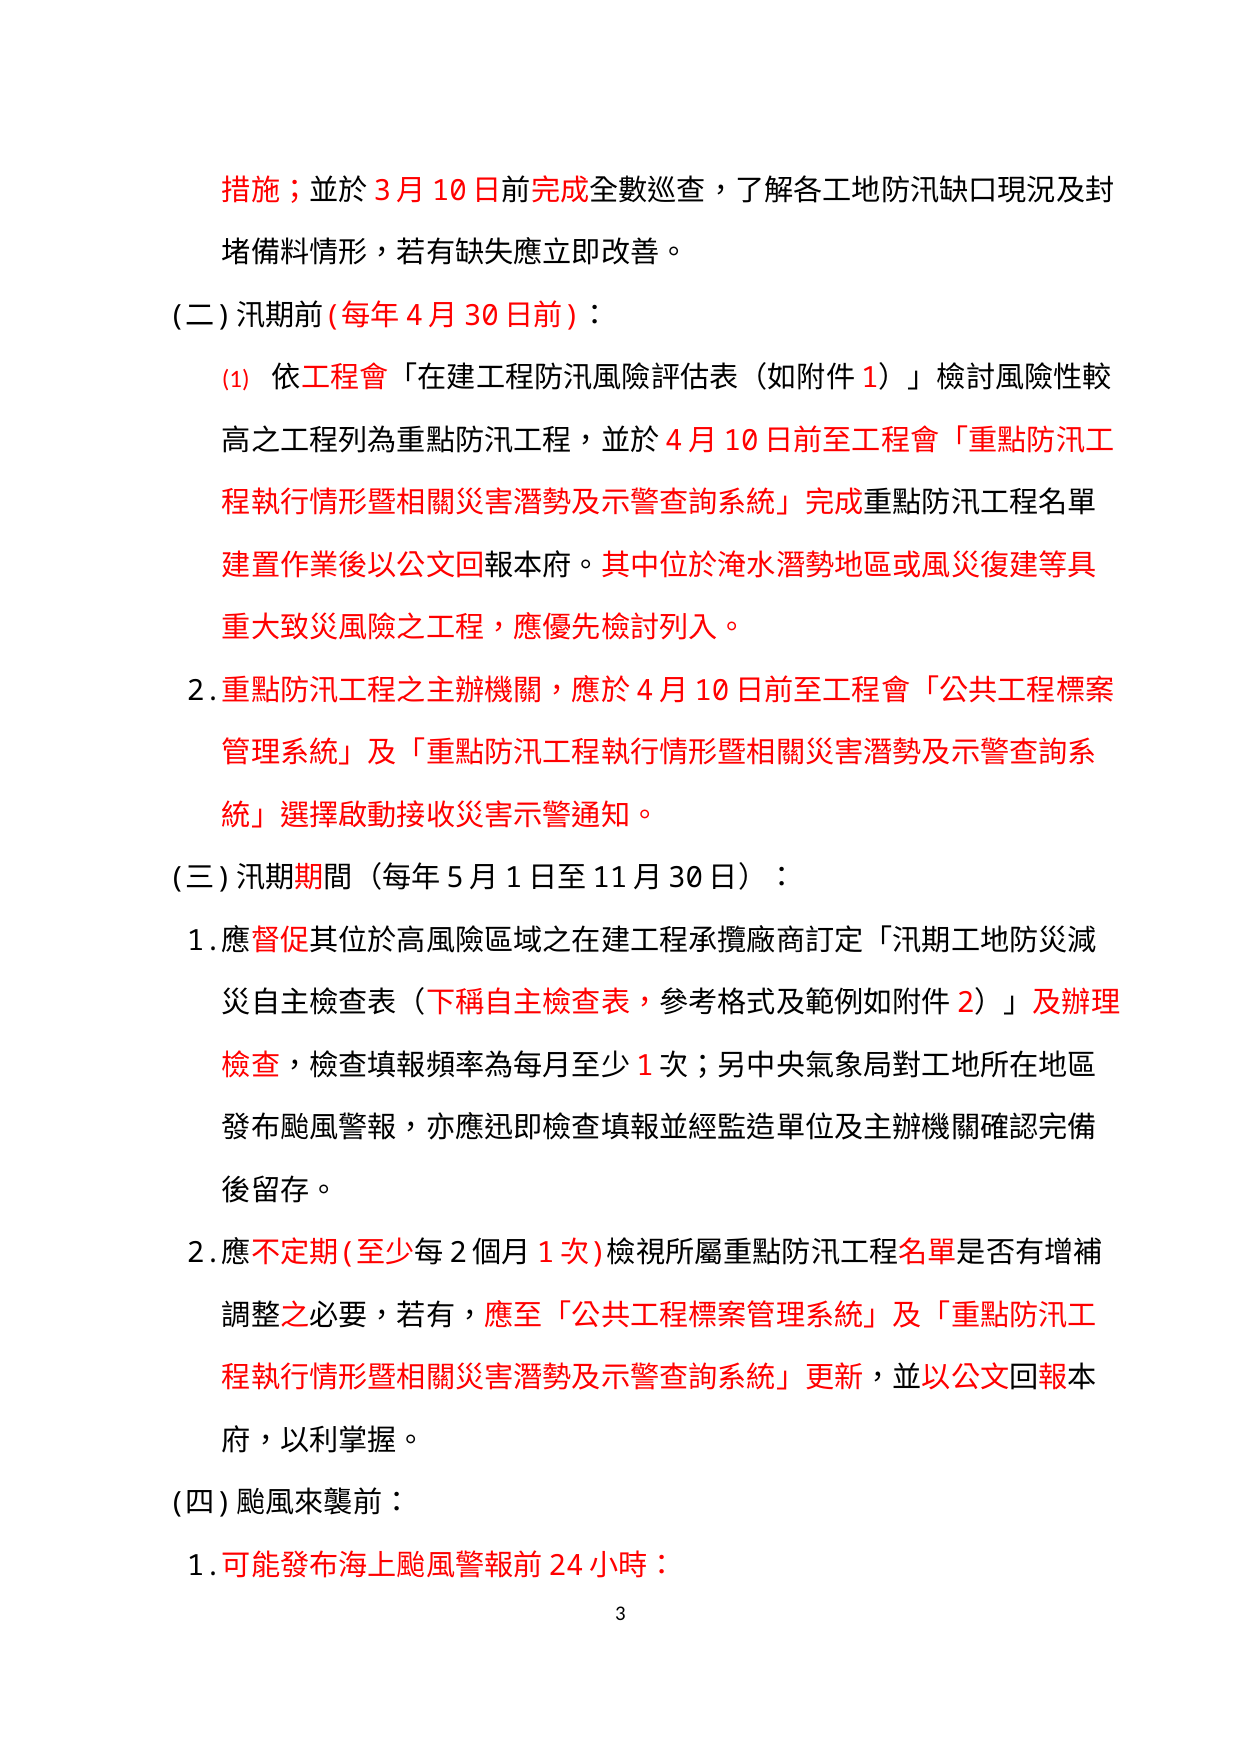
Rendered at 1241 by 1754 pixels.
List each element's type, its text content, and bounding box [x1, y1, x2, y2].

list 汛期期間（每年5月1日至11月30日）： [168, 833, 1122, 896]
list 颱風來襲前： [168, 1458, 1122, 1521]
list 應對其位於高風險區域之在建工程善用內政部TGOS地理圖台、水利署「防災資訊服務網」、水土保持局「土石流災害資訊服務網」、國家災害防救科技中心「災害潛勢地圖網站」與行政院公共工程委員會（下稱工程會)「重點防汛工程執行情形暨相關災害潛勢及示警查詢系統」等系統查詢災害潛勢地理資訊、災後復建工程等大數據資料以進行風險辨識，掌握工區周邊可能發生之災害潛勢風險及預為研擬應變措施；並於3月10日前完成全數巡查，了解各工地防汛缺口現況及封堵備料情形，若有缺失應立即改善。 [222, 146, 1122, 271]
list 應不定期(至少每2個月1次)檢視所屬重點防汛工程名單是否有增補調整之必要，若有，應至「公共工程標案管理系統」及「重點防汛工程執行情形暨相關災害潛勢及示警查詢系統」更新，並以公文回報本府，以利掌握。 [222, 1208, 1122, 1458]
list 依工程會「在建工程防汛風險評估表（如附件1）」檢討風險性較高之工程列為重點防汛工程，並於4月10日前至工程會「重點防汛工程執行情形暨相關災害潛勢及示警查詢系統」完成重點防汛工程名單建置作業後以公文回報本府。其中位於淹水潛勢地區或風災復建等具重大致災風險之工程，應優先檢討列入。 [222, 333, 1122, 646]
list 可能發布海上颱風警報前24小時： [222, 1521, 1122, 1583]
list 應督促其位於高風險區域之在建工程承攬廠商訂定「汛期工地防災減災自主檢查表（下稱自主檢查表，參考格式及範例如附件2）」及辦理檢查，檢查填報頻率為每月至少1次；另中央氣象局對工地所在地區發布颱風警報，亦應迅即檢查填報並經監造單位及主辦機關確認完備後留存。 [222, 896, 1122, 1208]
list 汛期前(每年4月30日前)： [168, 271, 1122, 333]
list 重點防汛工程之主辦機關，應於4月10日前至工程會「公共工程標案管理系統」及「重點防汛工程執行情形暨相關災害潛勢及示警查詢系統」選擇啟動接收災害示警通知。 [222, 646, 1122, 833]
